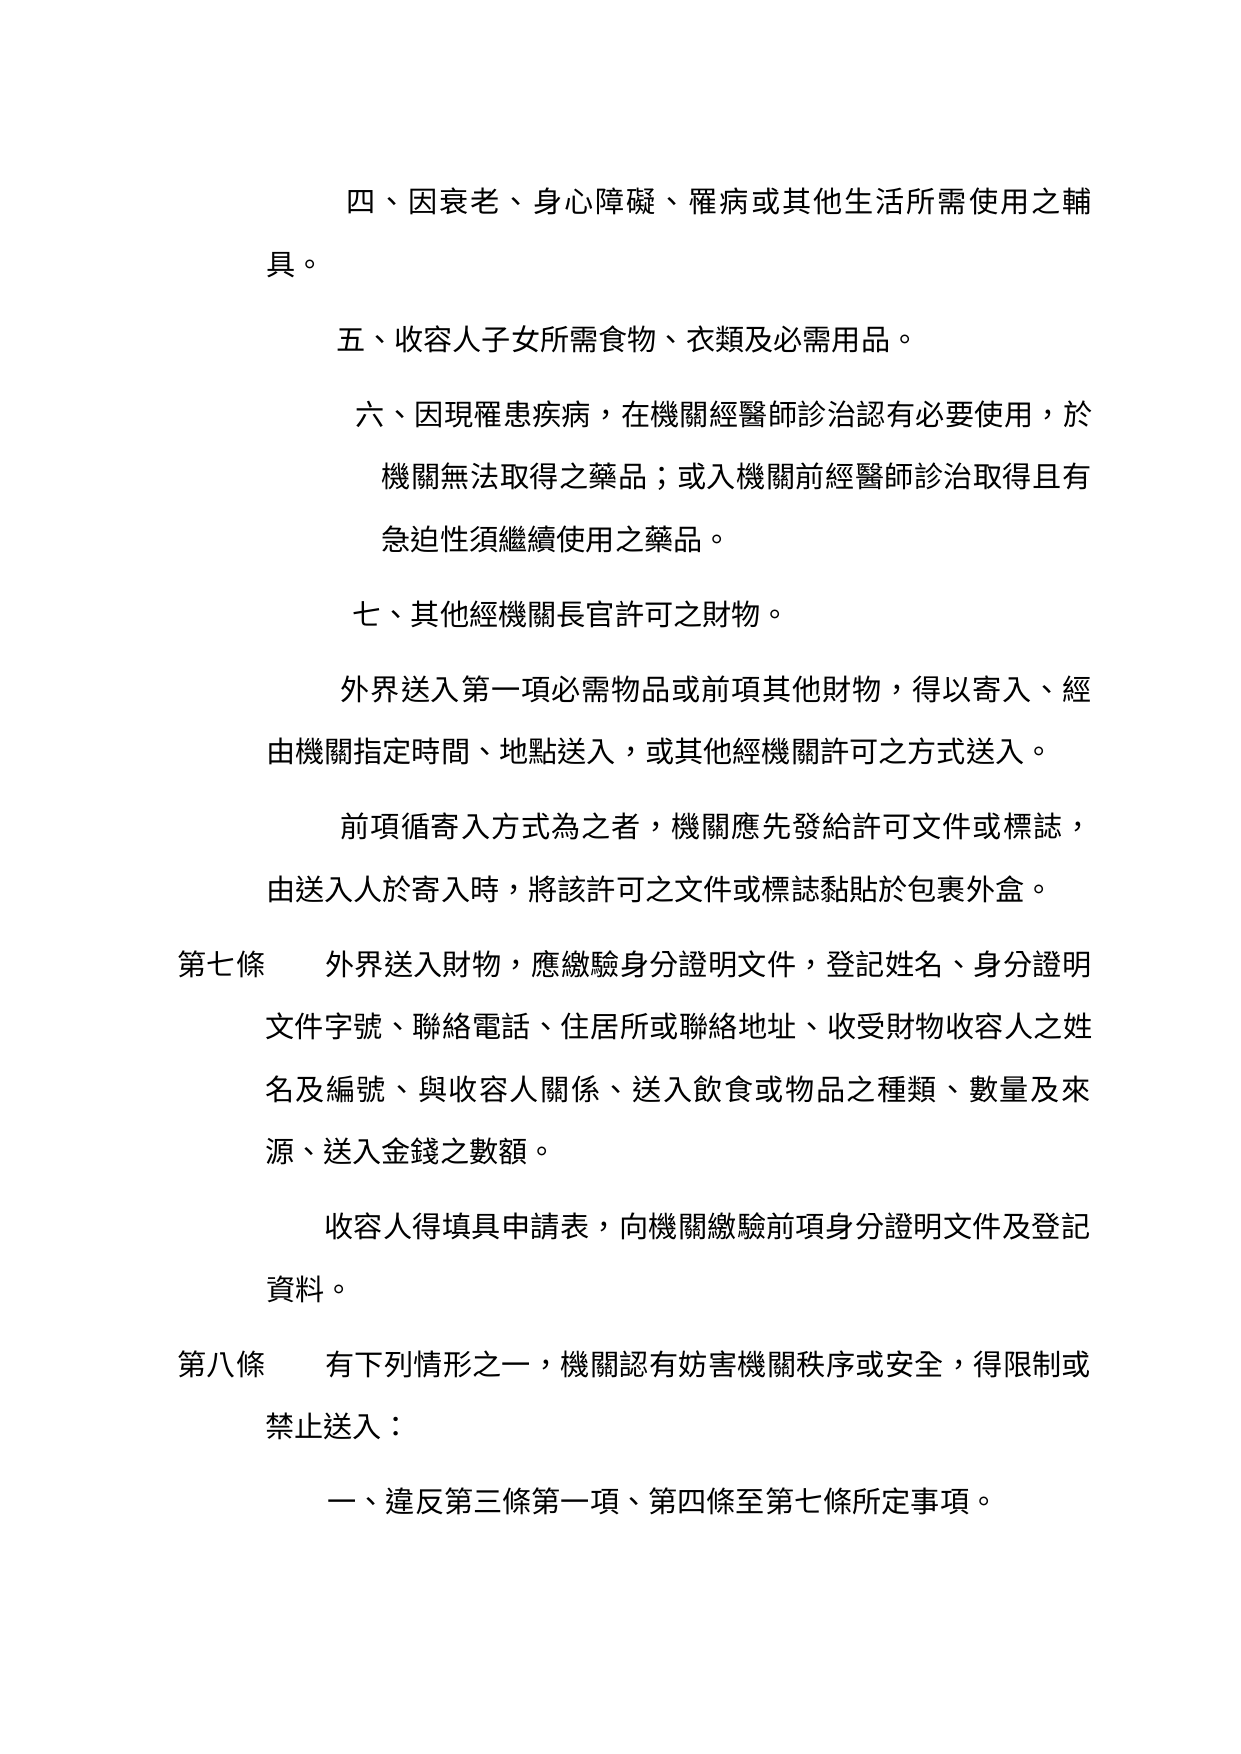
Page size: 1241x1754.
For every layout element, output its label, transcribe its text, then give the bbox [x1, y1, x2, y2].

text 一、違反第三條第一項、第四條至第七條所定事項。 [327, 1458, 1092, 1521]
text 六、因現罹患疾病，在機關經醫師診治認有必要使用，於機關無法取得之藥品；或入機關前經醫師診治取得且有急迫性須繼續使用之藥品。 [177, 371, 1092, 558]
text 前項循寄入方式為之者，機關應先發給許可文件或標誌，由送入人於寄入時，將該許可之文件或標誌黏貼於包裹外盒。 [266, 783, 1092, 908]
text 外界送入第一項必需物品或前項其他財物，得以寄入、經由機關指定時間、地點送入，或其他經機關許可之方式送入。 [266, 646, 1092, 771]
text 收容人得填具申請表，向機關繳驗前項身分證明文件及登記資料。 [266, 1183, 1092, 1308]
text 四、因衰老、身心障礙、罹病或其他生活所需使用之輔具。 [266, 158, 1092, 283]
text 第七條 外界送入財物，應繳驗身分證明文件，登記姓名、身分證明文件字號、聯絡電話、住居所或聯絡地址、收受財物收容人之姓名及編號、與收容人關係、送入飲食或物品之種類、數量及來源、送入金錢之數額。 [177, 921, 1092, 1171]
text 第八條 有下列情形之一，機關認有妨害機關秩序或安全，得限制或禁止送入： [177, 1321, 1092, 1446]
text 七、其他經機關長官許可之財物。 [177, 571, 1092, 633]
text 五、收容人子女所需食物、衣類及必需用品。 [266, 296, 1092, 358]
